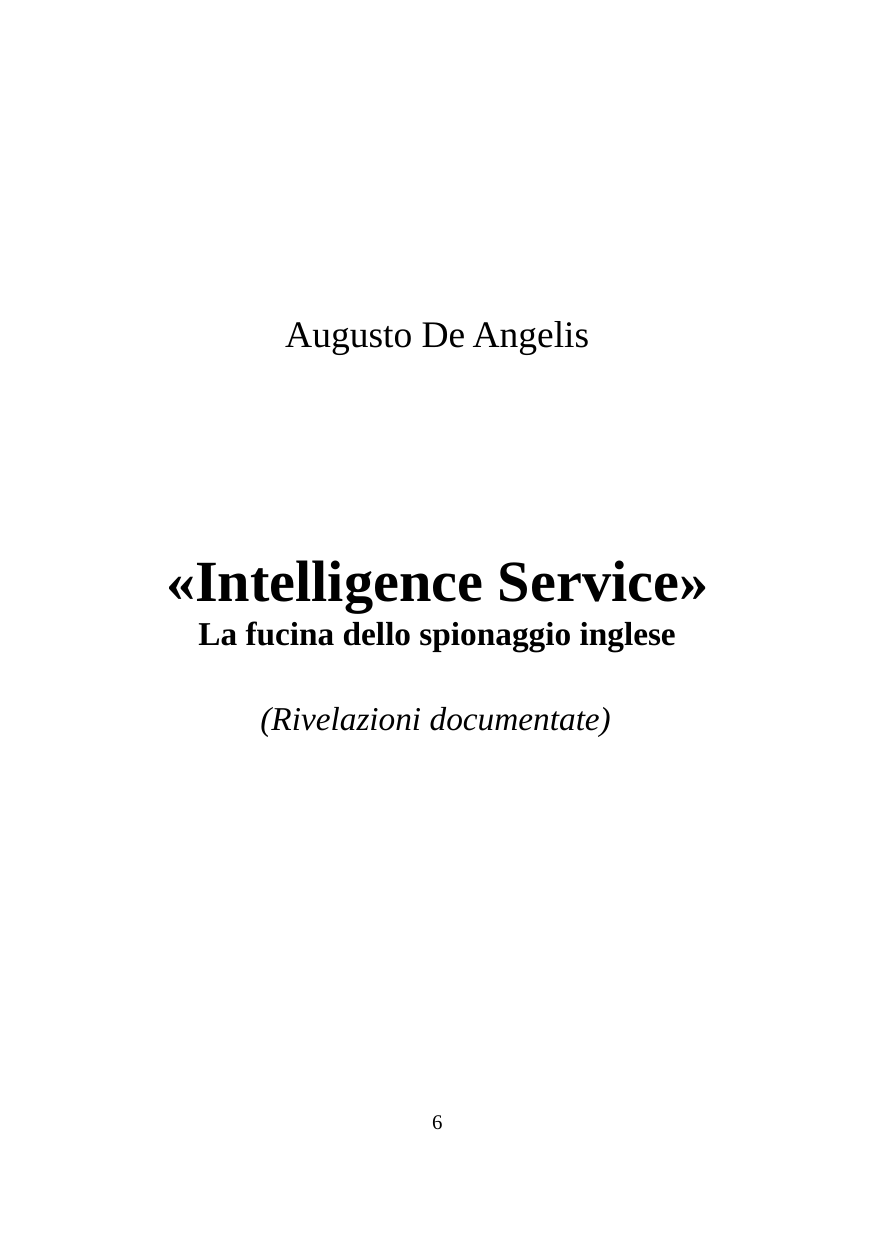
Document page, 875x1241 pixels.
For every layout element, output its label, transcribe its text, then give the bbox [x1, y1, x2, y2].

text Augusto De Angelis [106, 313, 768, 356]
text (Rivelazioni documentate) [106, 699, 768, 738]
text «Intelligence Service» La fucina dello spionaggio inglese [106, 547, 768, 652]
